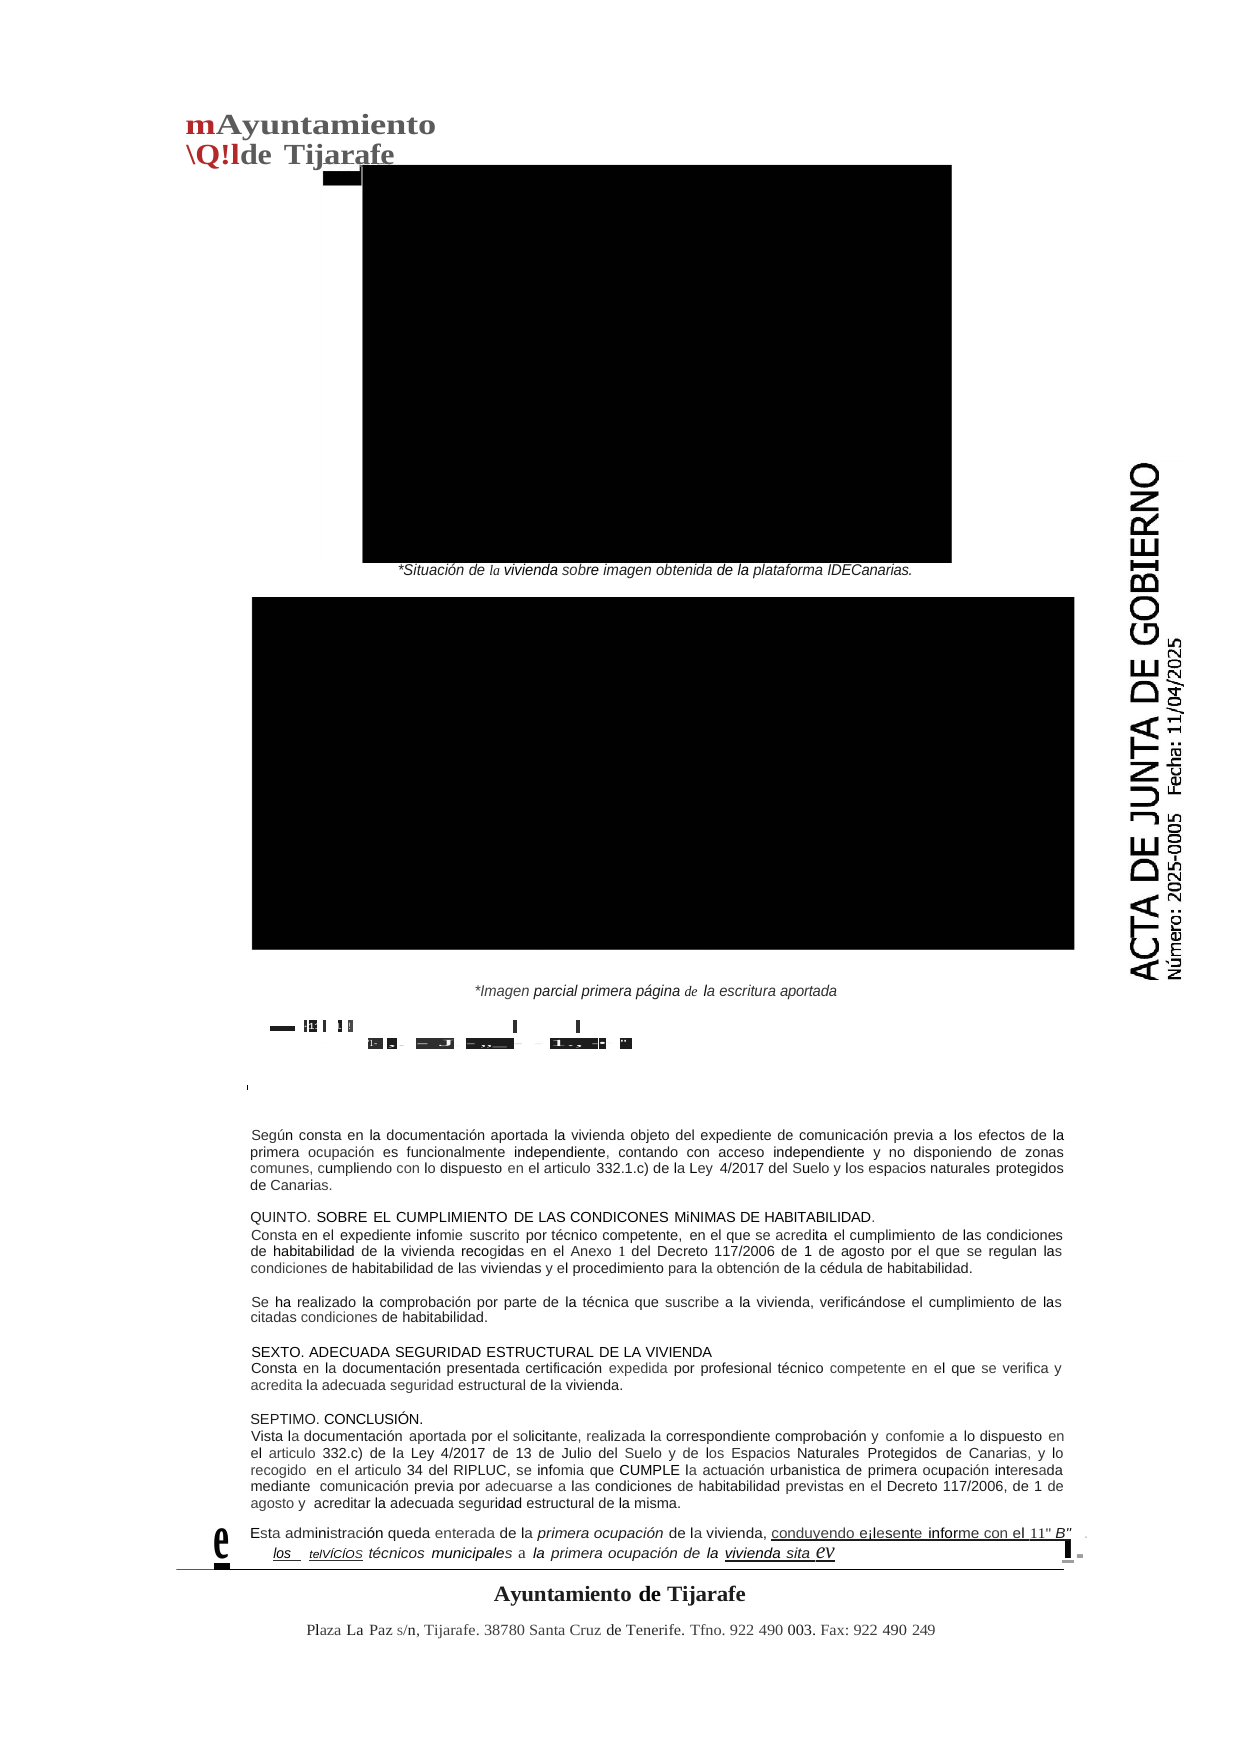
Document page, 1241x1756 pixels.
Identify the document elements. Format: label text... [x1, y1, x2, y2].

text \Q!lde Tijarafe [186, 141, 1203, 170]
text Consta en la documentación presentada certificación expedida por profesional técnico competente en el que se verifica y acredita la adecuada seguridad estructural de la vivienda. [250, 1361, 1062, 1393]
text SEXTO. ADECUADA SEGURIDAD ESTRUCTURAL DE LA VIVIENDA [251, 1344, 1203, 1361]
text Se ha realizado la comprobación por parte de la técnica que suscribe a la vivienda, verificándose el cumplimiento de las citadas condiciones de habitabilidad. [250, 1296, 1061, 1326]
text 1 [247, 1116, 1203, 1120]
text los telVÍCÍOS técnicos municipales a la primera ocupación de la vivienda sita ev [273, 1541, 1062, 1563]
text SEPTIMO. CONCLUSIÓN. [250, 1411, 1203, 1428]
subtitle mAyuntamiento [185, 111, 1203, 141]
text QUINTO. SOBRE EL CUMPLIMIENTO DE LAS CONDICONES MiNIMAS DE HABITABILIDAD. [250, 1209, 1203, 1226]
text ''' [154, 1027, 270, 1031]
text · '1- ,. - J,-,,_ - - 1., -•• '' [323, 1038, 1203, 1049]
text Vista la documentación aportada por el solicitante, realizada la correspondiente comprobación y confomie a lo dispuesto en el articulo 332.c) de la Ley 4/2017 de 13 de Julio del Suelo y de los Espacios Naturales Protegidos de Canarias, y lo recogido en el articulo 34 del RIPLUC, se infomia que CUMPLE la actuación urbanistica de primera ocupación interesada mediante comunicación previa por adecuarse a las condiciones de habitabilidad previstas en el Decreto 117/2006, de 1 de agosto y acreditar la adecuada seguridad estructural de la misma. [250, 1428, 1064, 1512]
text l. [1062, 1535, 1086, 1564]
text Esta administración queda enterada de la primera ocupación de la vivienda, conduyendo e¡lesente informe con el 11" B" . [250, 1527, 1203, 1541]
text Consta en el expediente infomie suscrito por técnico competente, en el que se acredita el cumplimiento de las condiciones de habitabilidad de la vivienda recogidas en el Anexo 1 del Decreto 117/2006 de 1 de agosto por el que se regulan las condiciones de habitabilidad de las viviendas y el procedimiento para la obtención de la cédula de habitabilidad. [250, 1227, 1063, 1276]
text *Situación de la vivienda sobre imagen obtenida de la plataforma IDECanarias. [187, 561, 1125, 579]
text *Imagen parcial primera página de la escritura aportada [187, 982, 1126, 1000]
text e [214, 1503, 230, 1563]
text Según consta en la documentación aportada la vivienda objeto del expediente de comunicación previa a los efectos de la primera ocupación es funcionalmente independiente, contando con acceso independiente y no disponiendo de zonas comunes, cumpliendo con lo dispuesto en el articulo 332.1.c) de la Ley 4/2017 del Suelo y los espacios naturales protegidos de Canarias. [250, 1127, 1064, 1193]
text [1086, 1541, 1203, 1563]
